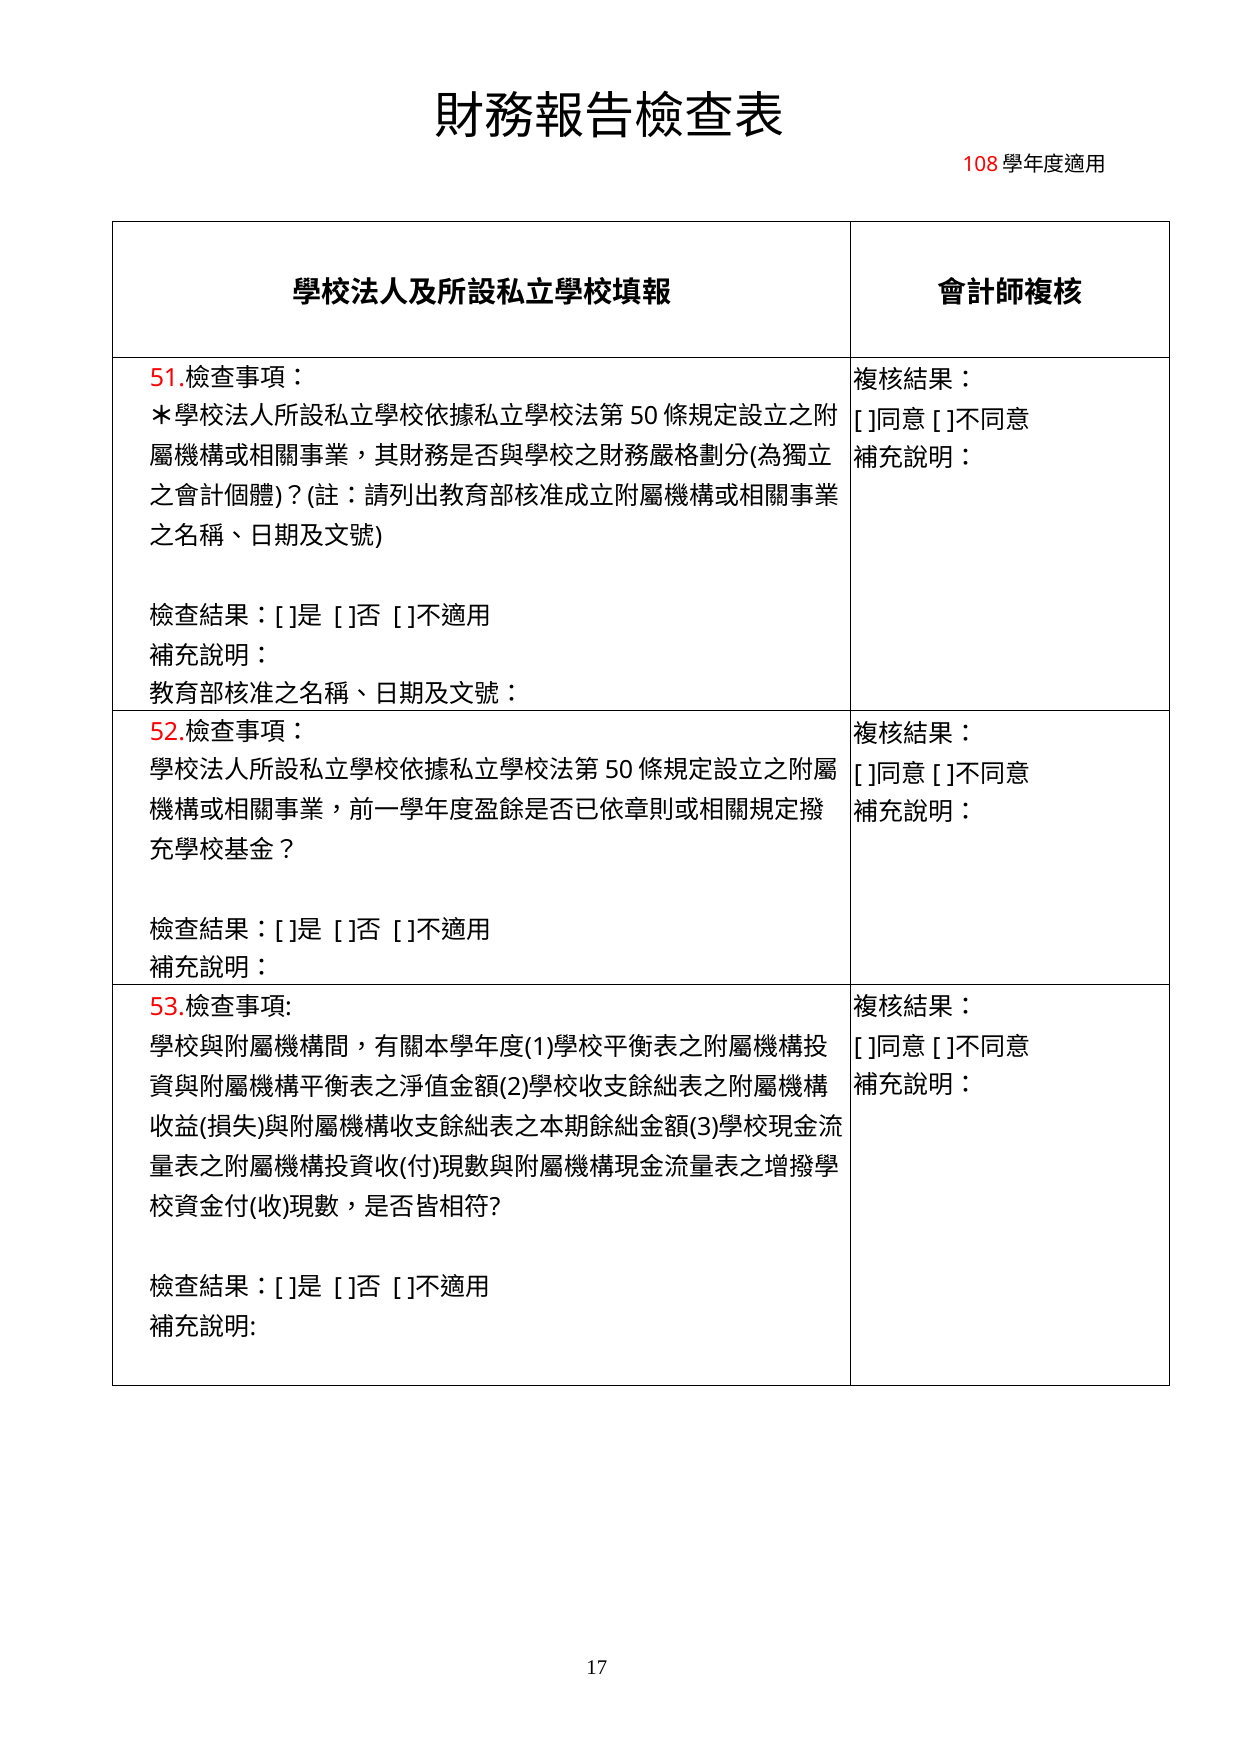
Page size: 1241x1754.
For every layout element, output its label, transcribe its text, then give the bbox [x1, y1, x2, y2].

table_cell 複核結果： [ ]同意 [ ]不同意 補充說明： [851, 985, 1169, 1385]
table_cell 52.檢查事項： 學校法人所設私立學校依據私立學校法第50條規定設立之附屬機構或相關事業，前一學年度盈餘是否已依章則或相關規定撥充學校基金？ 檢查結果：[ ]是 [ ]否 [ ]不適用 補充說明： [113, 711, 850, 984]
table_cell 複核結果： [ ]同意 [ ]不同意 補充說明： [851, 358, 1169, 710]
table_cell 53.檢查事項: 學校與附屬機構間，有關本學年度(1)學校平衡表之附屬機構投資與附屬機構平衡表之淨值金額(2)學校收支餘絀表之附屬機構收益(損失)與附屬機構收支餘絀表之本期餘絀金額(3)學校現金流量表之附屬機構投資收(付)現數與附屬機構現金流量表之增撥學校資金付(收)現數，是否皆相符? 檢查結果：[ ]是 [ ]否 [ ]不適用 補充說明: [113, 985, 850, 1385]
table_cell 51.檢查事項： ＊學校法人所設私立學校依據私立學校法第50條規定設立之附屬機構或相關事業，其財務是否與學校之財務嚴格劃分(為獨立之會計個體)？(註：請列出教育部核准成立附屬機構或相關事業之名稱、日期及文號) 檢查結果：[ ]是 [ ]否 [ ]不適用 補充說明： 教育部核准之名稱、日期及文號： [113, 358, 850, 710]
table_header 會計師複核 [851, 222, 1169, 357]
table_cell 複核結果： [ ]同意 [ ]不同意 補充說明： [851, 711, 1169, 984]
table_header 學校法人及所設私立學校填報 [113, 222, 850, 357]
